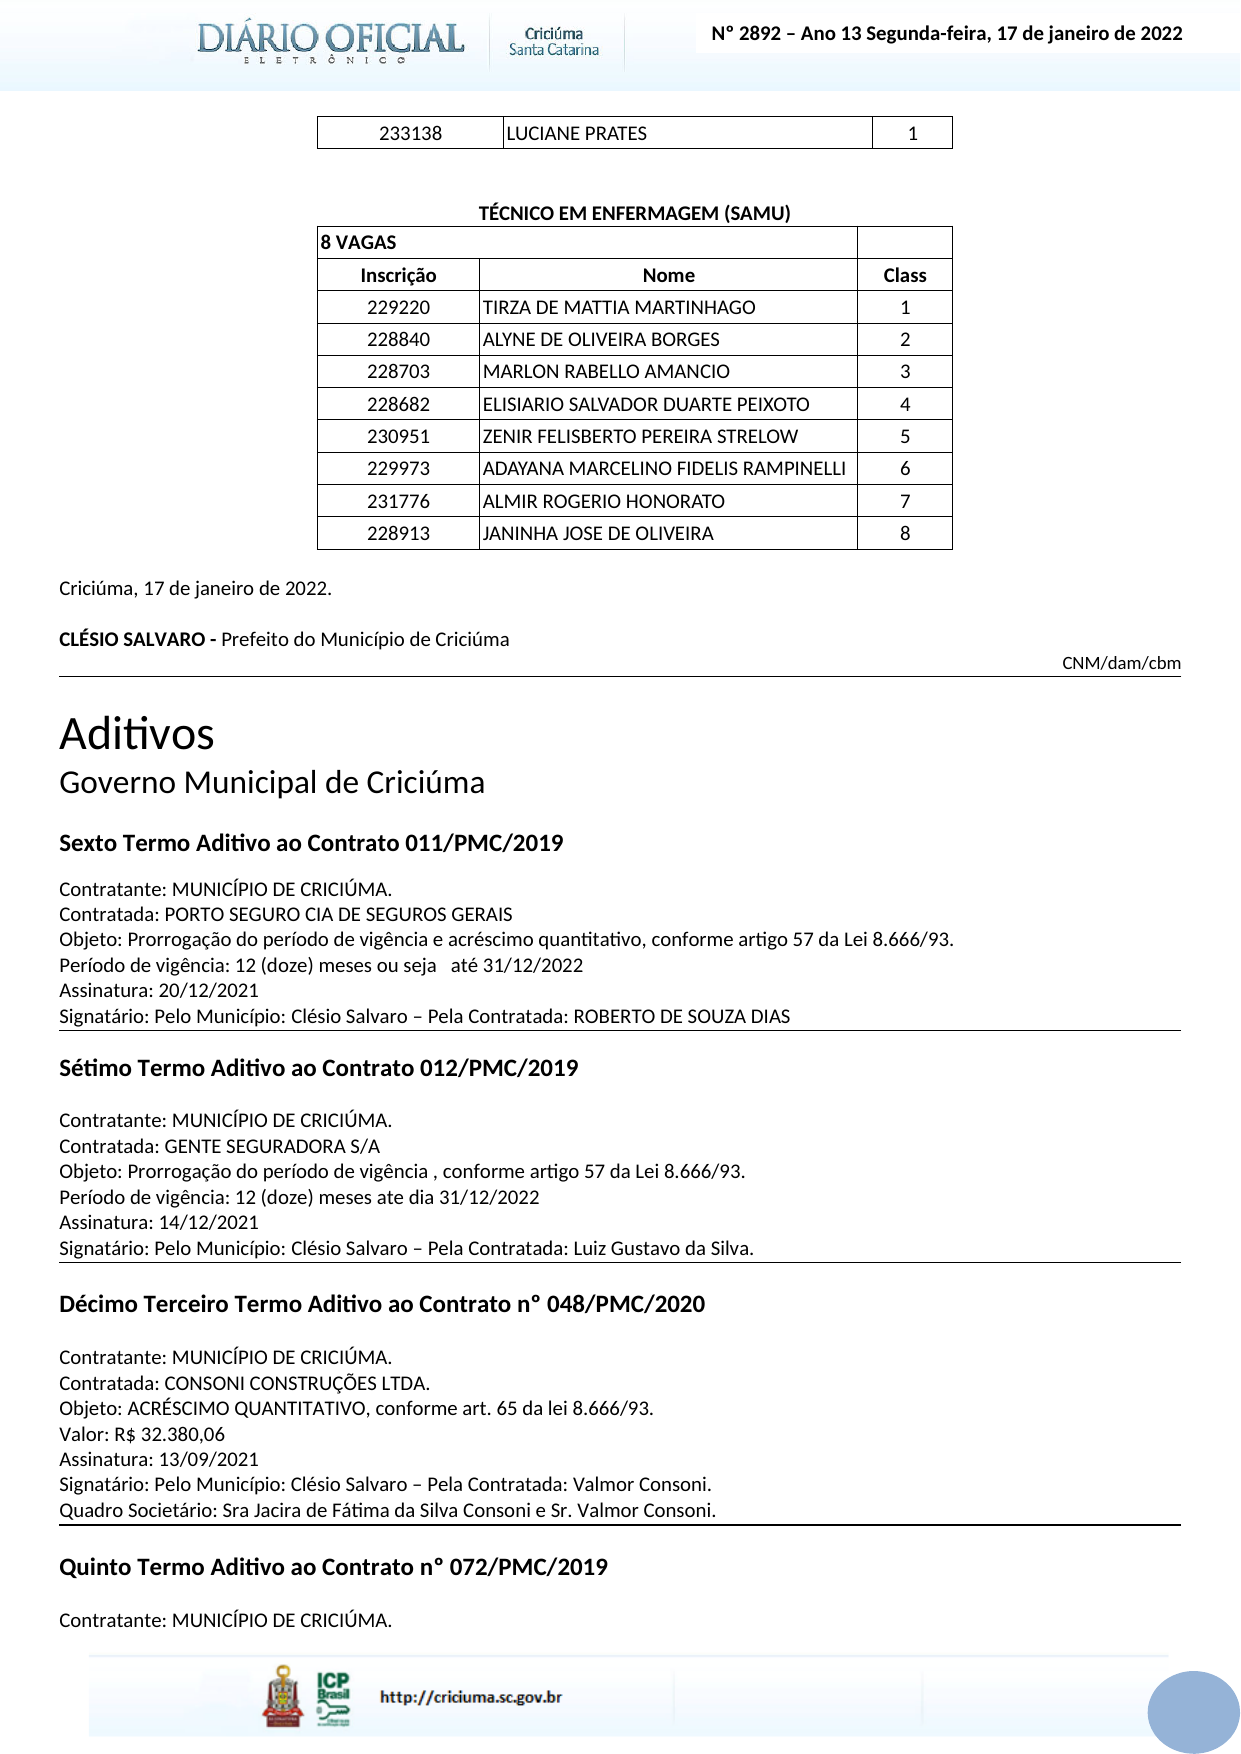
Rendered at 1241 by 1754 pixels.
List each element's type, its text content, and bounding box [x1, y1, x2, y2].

text Contratada: GENTE SEGURADORA S/A [59, 1133, 1181, 1158]
text CNM/dam/cbm [59, 651, 1181, 676]
text Valor: R$ 32.380,06 [59, 1421, 1181, 1446]
text Objeto: ACRÉSCIMO QUANTITATIVO, conforme art. 65 da lei 8.666/93. [59, 1395, 1181, 1421]
text Criciúma, 17 de janeiro de 2022. [59, 575, 1156, 600]
table_cell 2 [858, 324, 952, 355]
text Contratada: PORTO SEGURO CIA DE SEGUROS GERAIS [59, 901, 1181, 927]
table_cell 4 [858, 388, 952, 419]
text Contratante: MUNICÍPIO DE CRICIÚMA. [59, 1108, 1181, 1133]
text Governo Municipal de Criciúma [59, 761, 1181, 802]
table_cell 228840 [318, 324, 479, 355]
text Signatário: Pelo Município: Clésio Salvaro – Pela Contratada: Valmor Consoni. [59, 1472, 1181, 1497]
table_cell ALYNE DE OLIVEIRA BORGES [480, 324, 857, 355]
table_cell Class [858, 259, 952, 290]
table_cell 1 [858, 291, 952, 322]
table_cell 231776 [318, 485, 479, 516]
table_cell 1 [873, 117, 952, 148]
table_cell Nome [480, 259, 857, 290]
table_header [858, 227, 952, 258]
table_cell 228703 [318, 356, 479, 387]
text Signatário: Pelo Município: Clésio Salvaro – Pela Contratada: Luiz Gustavo da Silva. [59, 1235, 1181, 1262]
text Objeto: Prorrogação do período de vigência e acréscimo quantitativo, conforme artigo 57 da Lei 8.666/93. [59, 927, 1181, 952]
table_cell 3 [858, 356, 952, 387]
text Assinatura: 13/09/2021 [59, 1446, 1181, 1472]
table_cell 8 [858, 517, 952, 548]
table_cell 228682 [318, 388, 479, 419]
table_cell Inscrição [318, 259, 479, 290]
text CLÉSIO SALVARO - Prefeito do Município de Criciúma [59, 626, 1156, 651]
table_header 8 VAGAS [318, 227, 857, 258]
table_cell 229220 [318, 291, 479, 322]
text Contratada: CONSONI CONSTRUÇÕES LTDA. [59, 1370, 1181, 1395]
text TÉCNICO EM ENFERMAGEM (SAMU) [89, 200, 1181, 226]
table_cell TIRZA DE MATTIA MARTINHAGO [480, 291, 857, 322]
text Objeto: Prorrogação do período de vigência , conforme artigo 57 da Lei 8.666/93. [59, 1158, 1181, 1184]
table_cell JANINHA JOSE DE OLIVEIRA [480, 517, 857, 548]
text Contratante: MUNICÍPIO DE CRICIÚMA. [59, 876, 1181, 901]
table_cell ALMIR ROGERIO HONORATO [480, 485, 857, 516]
text Signatário: Pelo Município: Clésio Salvaro – Pela Contratada: ROBERTO DE SOUZA DIAS [59, 1003, 1181, 1030]
table_cell 228913 [318, 517, 479, 548]
table_cell MARLON RABELLO AMANCIO [480, 356, 857, 387]
text Décimo Terceiro Termo Aditivo ao Contrato nº 048/PMC/2020 [59, 1289, 1181, 1319]
table_cell ADAYANA MARCELINO FIDELIS RAMPINELLI [480, 453, 857, 484]
text Período de vigência: 12 (doze) meses ate dia 31/12/2022 [59, 1184, 1181, 1209]
table_cell 229973 [318, 453, 479, 484]
table_cell 5 [858, 420, 952, 452]
table_cell LUCIANE PRATES [504, 117, 872, 148]
table_cell 7 [858, 485, 952, 516]
table_cell 233138 [318, 117, 503, 148]
text Sétimo Termo Aditivo ao Contrato 012/PMC/2019 [59, 1052, 1181, 1082]
table_cell 230951 [318, 420, 479, 452]
text Quadro Societário: Sra Jacira de Fátima da Silva Consoni e Sr. Valmor Consoni. [59, 1497, 1181, 1524]
text Aditivos [59, 703, 1181, 761]
table_cell ZENIR FELISBERTO PEREIRA STRELOW [480, 420, 857, 452]
text Sexto Termo Aditivo ao Contrato 011/PMC/2019 [59, 827, 1181, 858]
text Quinto Termo Aditivo ao Contrato nº 072/PMC/2019 [59, 1551, 1181, 1582]
table_cell 6 [858, 453, 952, 484]
text Contratante: MUNICÍPIO DE CRICIÚMA. [59, 1607, 1181, 1632]
text Período de vigência: 12 (doze) meses ou seja até 31/12/2022 [59, 952, 1181, 977]
table_cell ELISIARIO SALVADOR DUARTE PEIXOTO [480, 388, 857, 419]
text Contratante: MUNICÍPIO DE CRICIÚMA. [59, 1344, 1181, 1370]
text Assinatura: 20/12/2021 [59, 977, 1181, 1003]
text Assinatura: 14/12/2021 [59, 1209, 1181, 1235]
